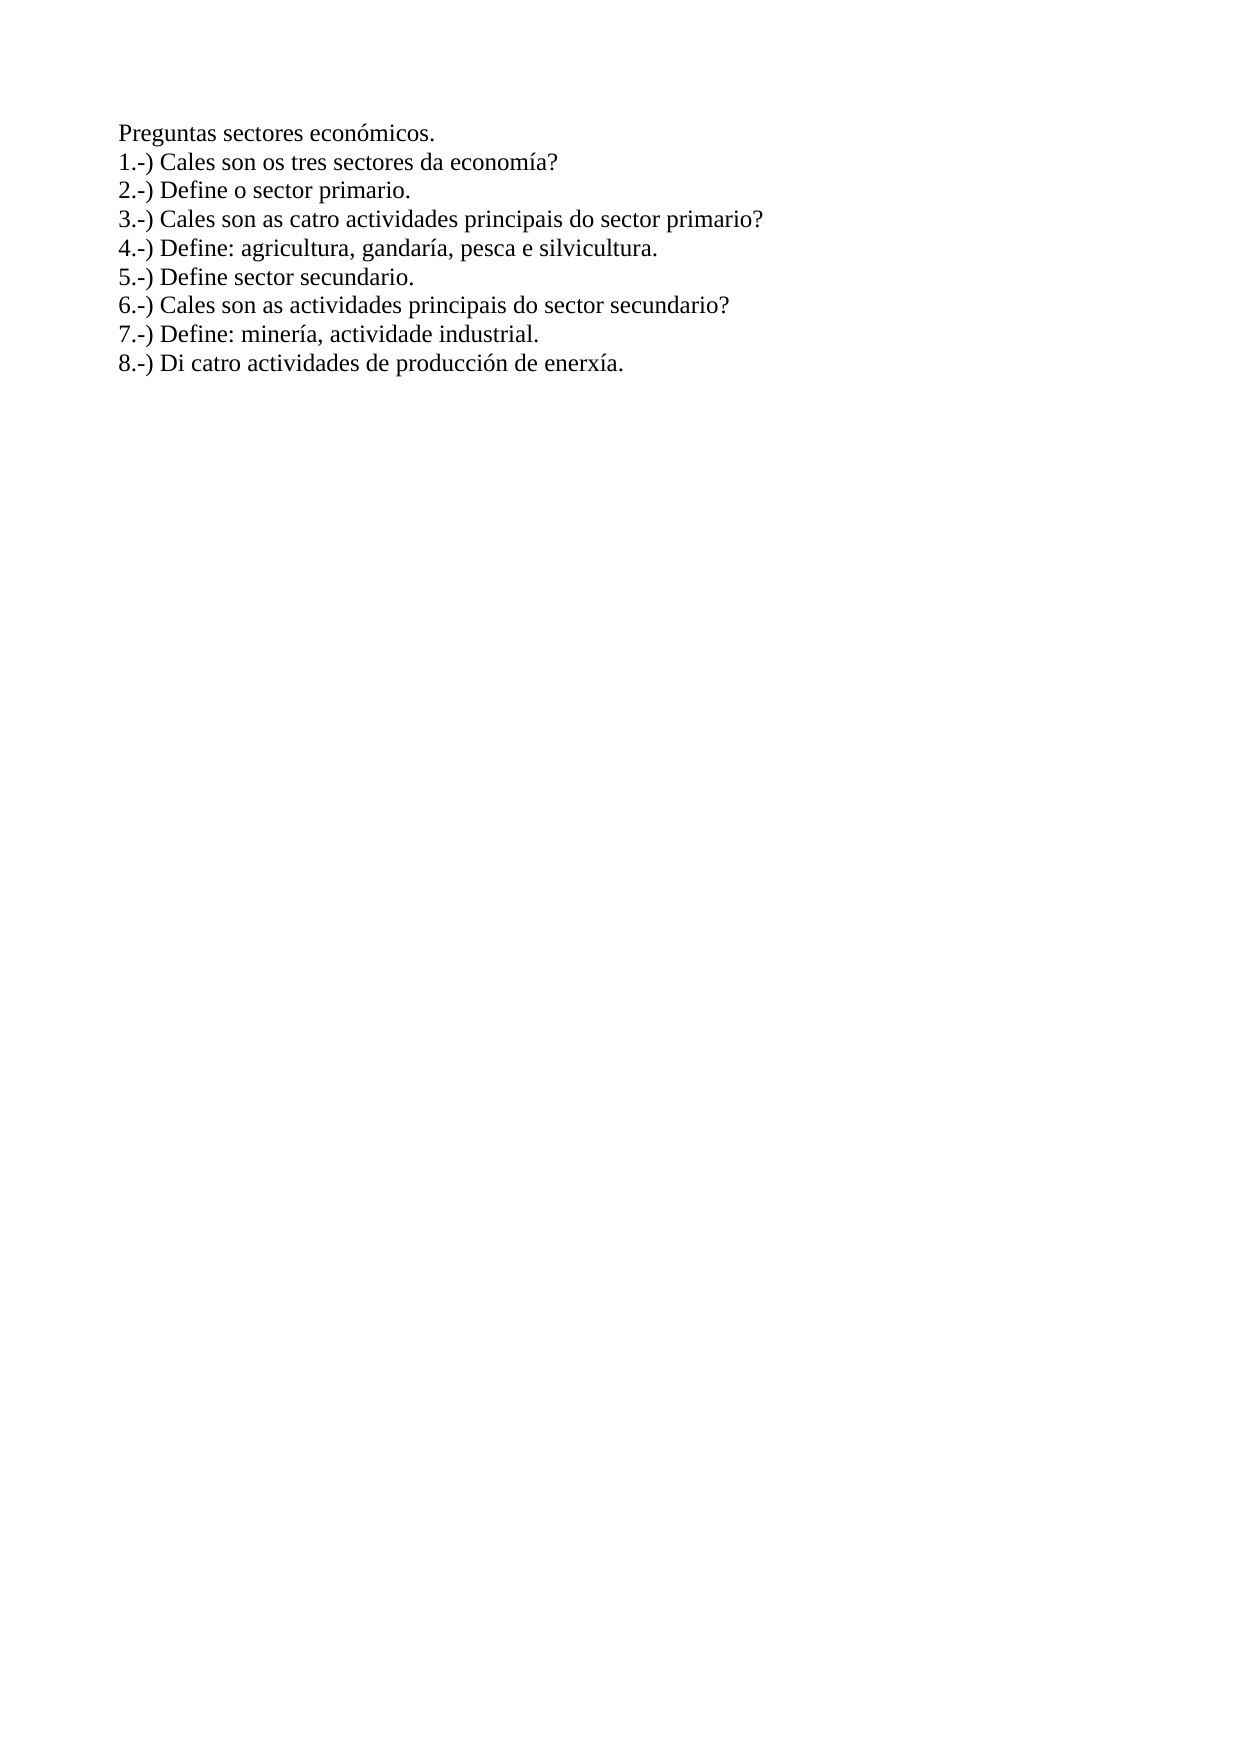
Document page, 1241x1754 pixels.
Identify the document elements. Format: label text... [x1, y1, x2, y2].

text 2.-) Define o sector primario. [118, 176, 1122, 204]
text 6.-) Cales son as actividades principais do sector secundario? [118, 291, 1122, 319]
text 3.-) Cales son as catro actividades principais do sector primario? [118, 204, 1122, 233]
text 1.-) Cales son os tres sectores da economía? [118, 147, 1122, 176]
text 8.-) Di catro actividades de producción de enerxía. [118, 348, 1122, 377]
text 4.-) Define: agricultura, gandaría, pesca e silvicultura. [118, 233, 1122, 262]
text 7.-) Define: minería, actividade industrial. [118, 319, 1122, 348]
text Preguntas sectores económicos. [118, 118, 1122, 147]
text 5.-) Define sector secundario. [118, 262, 1122, 291]
